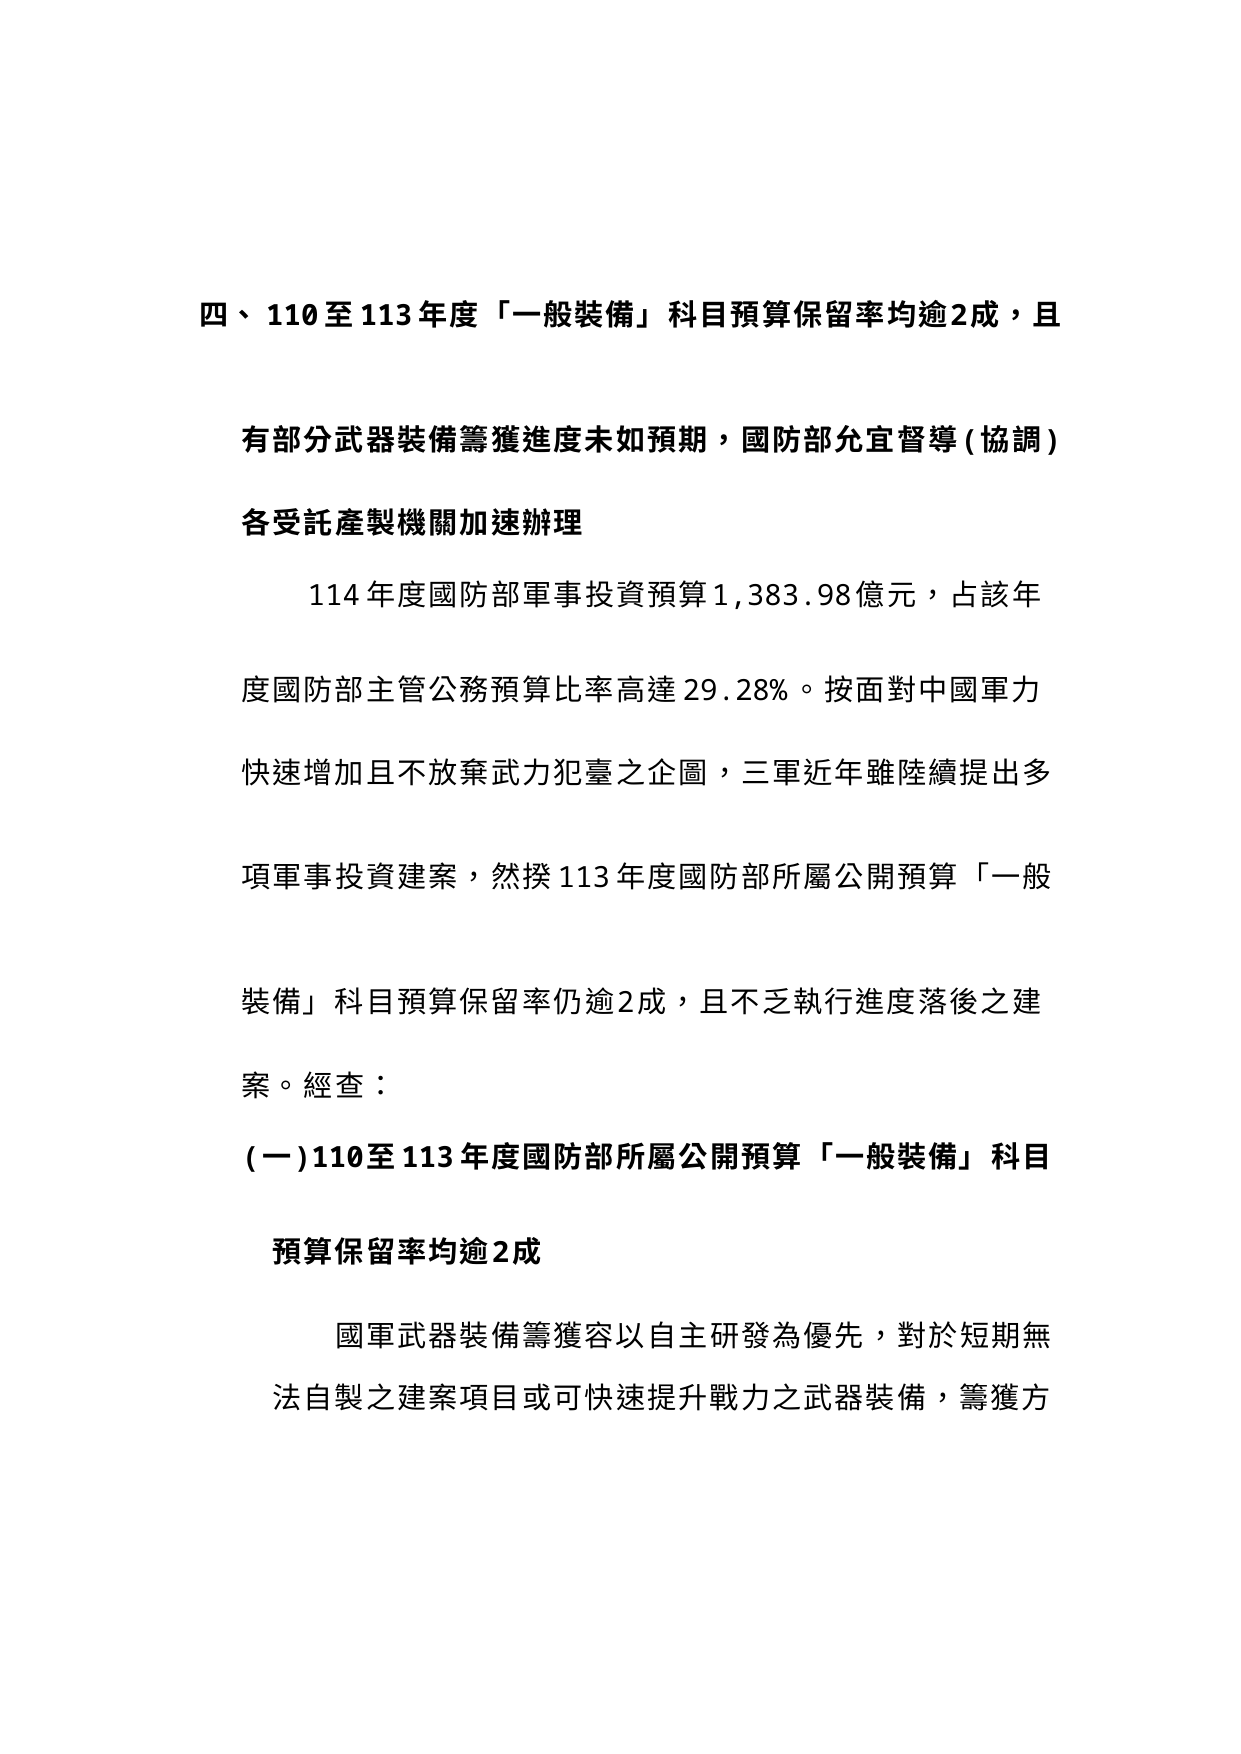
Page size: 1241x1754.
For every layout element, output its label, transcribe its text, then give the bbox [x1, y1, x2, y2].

text 四、110至113年度「一般裝備」科目預算保留率均逾2成，且有部分武器裝備籌獲進度未如預期，國防部允宜督導(協調)各受託產製機關加速辦理 [192, 229, 1063, 542]
text (一)110至113年度國防部所屬公開預算「一般裝備」科目預算保留率均逾2成 [236, 1104, 1063, 1292]
text 國軍武器裝備籌獲容以自主研發為優先，對於短期無法自製之建案項目或可快速提升戰力之武器裝備，籌獲方 [266, 1292, 1063, 1417]
text 114年度國防部軍事投資預算1,383.98億元，占該年度國防部主管公務預算比率高達29.28%。按面對中國軍力快速增加且不放棄武力犯臺之企圖，三軍近年雖陸續提出多項軍事投資建案，然揆113年度國防部所屬公開預算「一般裝備」科目預算保留率仍逾2成，且不乏執行進度落後之建案。經查： [236, 542, 1063, 1104]
